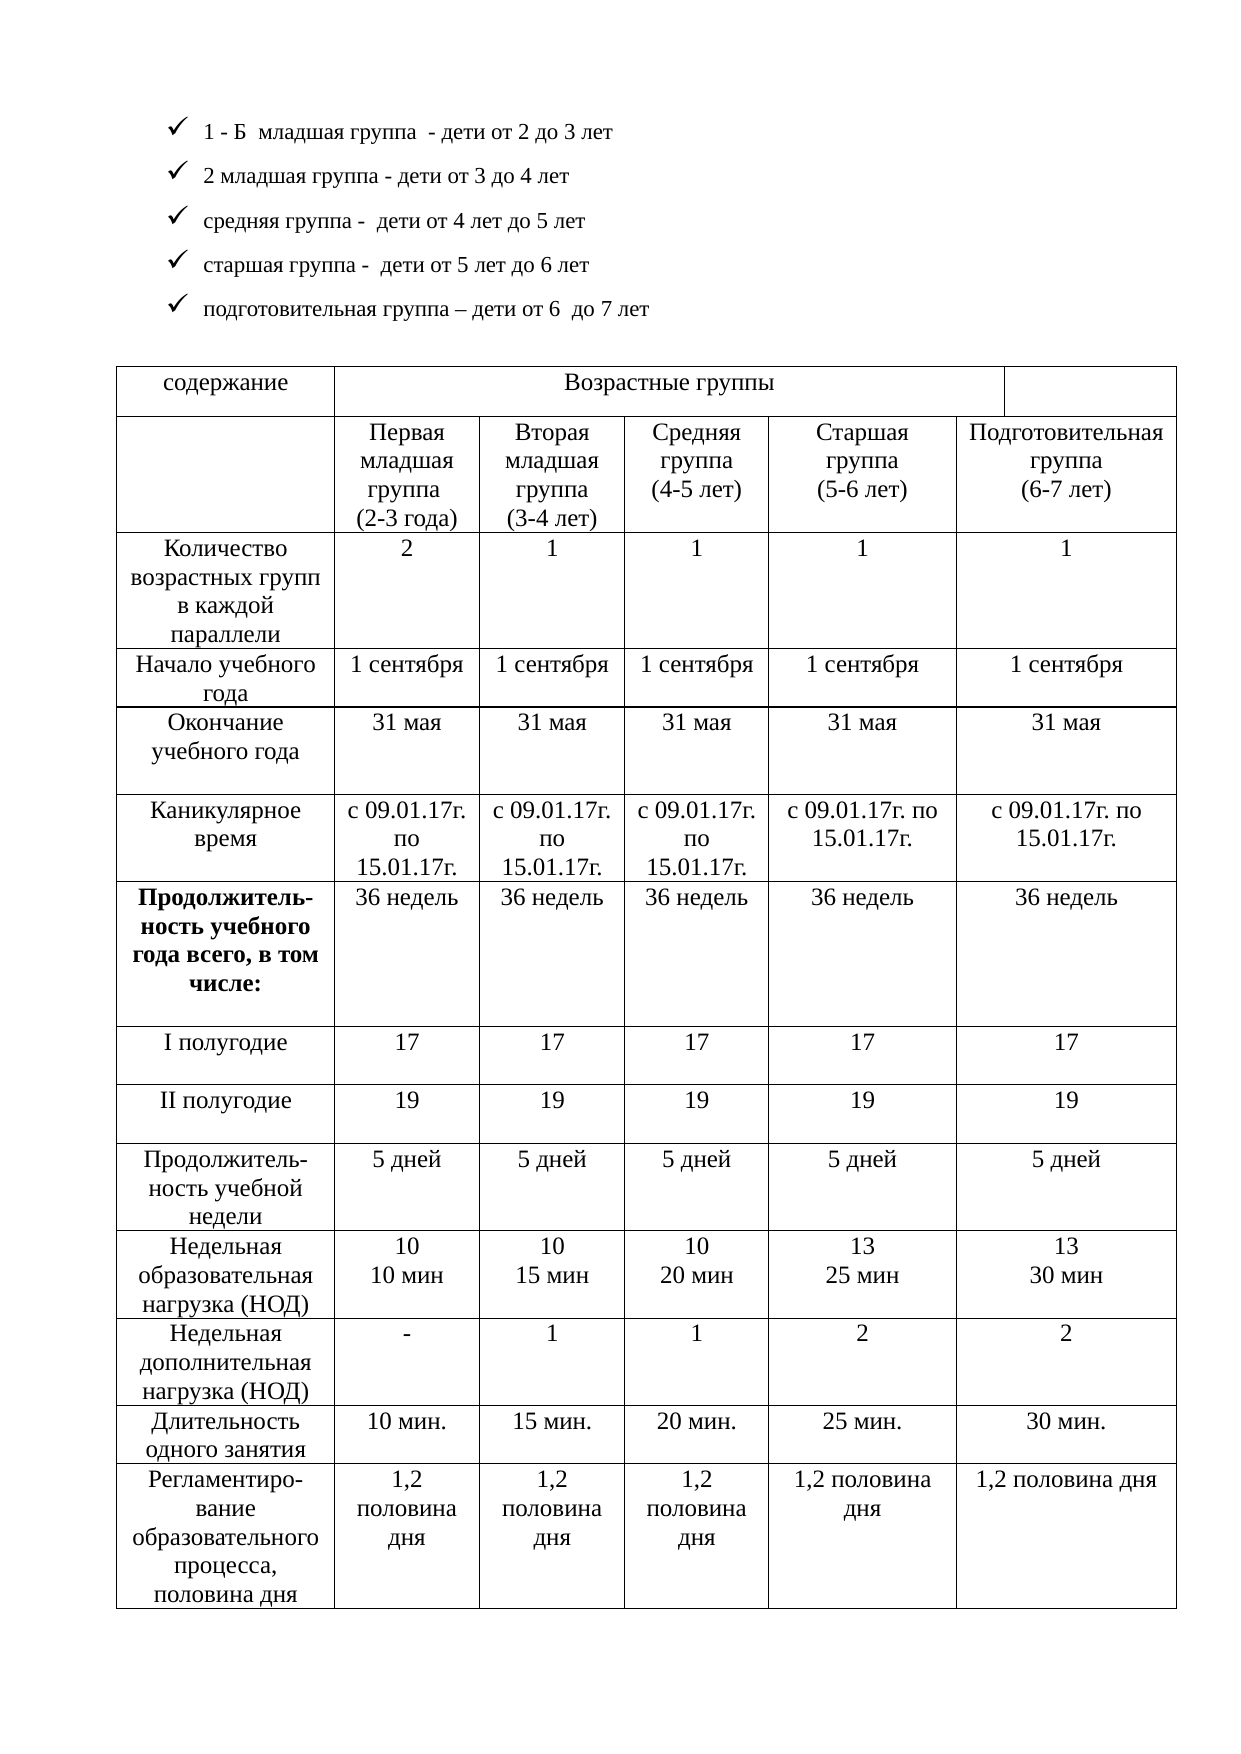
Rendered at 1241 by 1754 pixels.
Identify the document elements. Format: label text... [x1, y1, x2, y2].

table_cell 1 сентября [625, 649, 768, 706]
table_cell с 09.01.17г. по 15.01.17г. [335, 795, 479, 881]
table_cell Длительность одного занятия [117, 1406, 334, 1463]
table_cell Количество возрастных групп в каждой параллели [117, 533, 334, 648]
list подготовительная группа – дети от 6 до 7 лет [166, 295, 1152, 323]
table_cell 19 [480, 1085, 624, 1143]
table_cell 5 дней [769, 1144, 956, 1230]
table_cell 17 [625, 1027, 768, 1084]
table_cell 31 мая [335, 708, 479, 794]
table_cell 31 мая [769, 708, 956, 794]
table_cell 1 [480, 1319, 624, 1405]
table_cell 1,2 половина дня [480, 1464, 624, 1608]
table_cell [117, 417, 334, 532]
table_cell 10 мин. [335, 1406, 479, 1463]
table_cell Продолжитель-ность учебной недели [117, 1144, 334, 1230]
table_cell 10 10 мин [335, 1231, 479, 1317]
table_cell Первая младшая группа (2-3 года) [335, 417, 479, 532]
table_cell 19 [769, 1085, 956, 1143]
table_header [1005, 367, 1176, 416]
table_cell 5 дней [625, 1144, 768, 1230]
table_cell 1 сентября [957, 649, 1176, 706]
table_cell 30 мин. [957, 1406, 1176, 1463]
table_cell 17 [335, 1027, 479, 1084]
table_cell 1 [625, 533, 768, 648]
table_cell 10 20 мин [625, 1231, 768, 1317]
table_cell 1 сентября [335, 649, 479, 706]
list 1 - Б младшая группа - дети от 2 до 3 лет [166, 118, 1152, 146]
table_cell с 09.01.17г. по 15.01.17г. [480, 795, 624, 881]
table_cell 1,2 половина дня [625, 1464, 768, 1608]
table_cell Продолжитель-ность учебного года всего, в том числе: [117, 882, 334, 1026]
table_cell 2 [769, 1319, 956, 1405]
list старшая группа - дети от 5 лет до 6 лет [166, 251, 1152, 279]
table_cell 1,2 половина дня [335, 1464, 479, 1608]
table_cell 1,2 половина дня [957, 1464, 1176, 1608]
table_cell 17 [769, 1027, 956, 1084]
table_cell 1 [957, 533, 1176, 648]
table_cell 36 недель [957, 882, 1176, 1026]
table_cell 36 недель [335, 882, 479, 1026]
table_cell Средняя группа (4-5 лет) [625, 417, 768, 532]
table_cell 1,2 половина дня [769, 1464, 956, 1608]
table_cell 5 дней [480, 1144, 624, 1230]
table_cell Окончание учебного года [117, 708, 334, 794]
table_cell 19 [335, 1085, 479, 1143]
table_cell 17 [957, 1027, 1176, 1084]
table_cell Регламентиро-вание образовательного процесса, половина дня [117, 1464, 334, 1608]
table_cell 2 [335, 533, 479, 648]
table_cell 19 [625, 1085, 768, 1143]
table_header содержание [117, 367, 334, 416]
table_cell 1 сентября [480, 649, 624, 706]
table_cell 31 мая [625, 708, 768, 794]
table_cell 1 [769, 533, 956, 648]
table_cell Старшая группа (5-6 лет) [769, 417, 956, 532]
table_cell Недельная дополнительная нагрузка (НОД) [117, 1319, 334, 1405]
table_cell с 09.01.17г. по 15.01.17г. [769, 795, 956, 881]
table_cell 31 мая [480, 708, 624, 794]
table_cell 13 25 мин [769, 1231, 956, 1317]
table_cell II полугодие [117, 1085, 334, 1143]
table_cell 31 мая [957, 708, 1176, 794]
table_cell 13 30 мин [957, 1231, 1176, 1317]
table_cell Подготовительная группа (6-7 лет) [957, 417, 1176, 532]
table_cell 2 [957, 1319, 1176, 1405]
list средняя группа - дети от 4 лет до 5 лет [166, 207, 1152, 234]
table_cell 36 недель [625, 882, 768, 1026]
table_cell 10 15 мин [480, 1231, 624, 1317]
table_cell 1 сентября [769, 649, 956, 706]
table_cell Каникулярное время [117, 795, 334, 881]
table_cell 15 мин. [480, 1406, 624, 1463]
table_cell 17 [480, 1027, 624, 1084]
table_cell Начало учебного года [117, 649, 334, 706]
table_cell - [335, 1319, 479, 1405]
table_cell I полугодие [117, 1027, 334, 1084]
table_cell 5 дней [335, 1144, 479, 1230]
table_cell 36 недель [480, 882, 624, 1026]
table_cell 19 [957, 1085, 1176, 1143]
list 2 младшая группа - дети от 3 до 4 лет [166, 162, 1152, 190]
table_cell Недельная образовательная нагрузка (НОД) [117, 1231, 334, 1317]
table_cell 1 [625, 1319, 768, 1405]
table_cell 20 мин. [625, 1406, 768, 1463]
table_cell Вторая младшая группа (3-4 лет) [480, 417, 624, 532]
table_header Возрастные группы [335, 367, 1004, 416]
table_cell с 09.01.17г. по 15.01.17г. [957, 795, 1176, 881]
table_cell 1 [480, 533, 624, 648]
table_cell 5 дней [957, 1144, 1176, 1230]
table_cell 36 недель [769, 882, 956, 1026]
table_cell 25 мин. [769, 1406, 956, 1463]
table_cell с 09.01.17г. по 15.01.17г. [625, 795, 768, 881]
